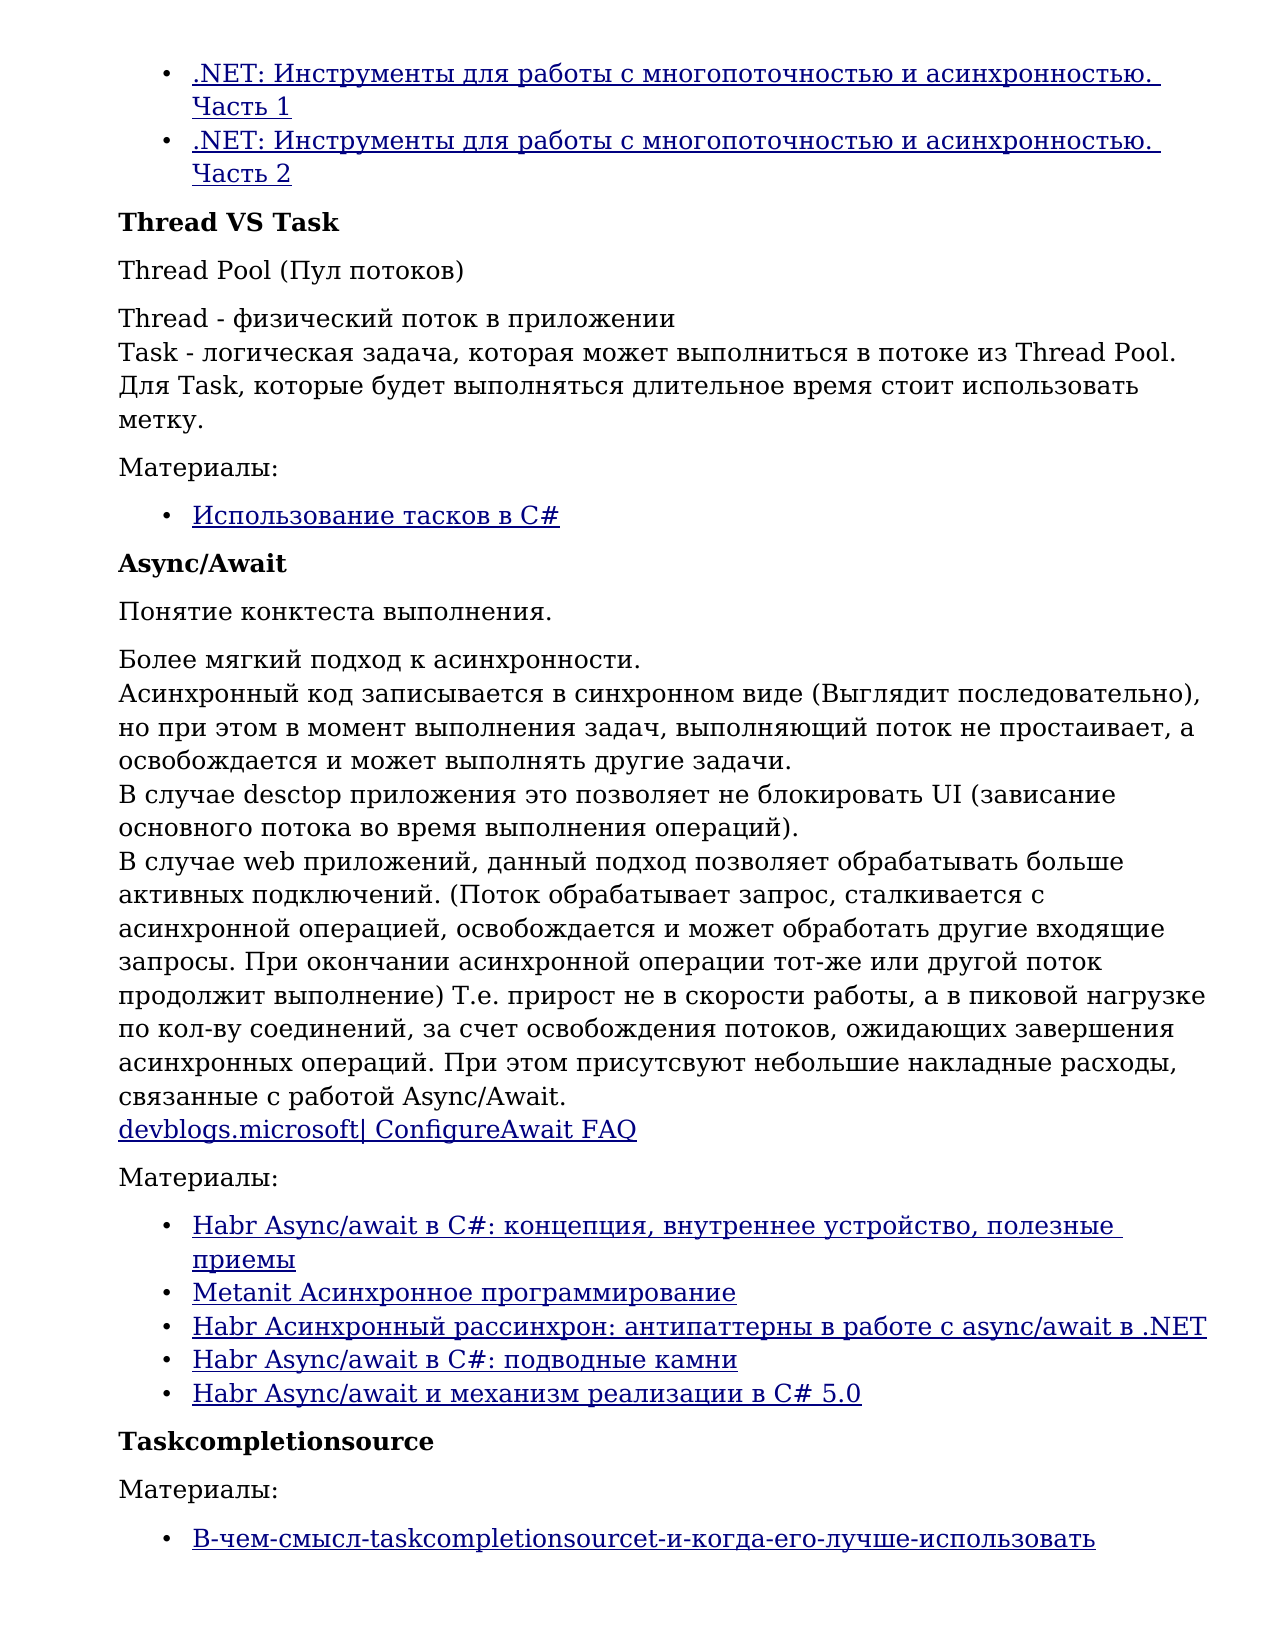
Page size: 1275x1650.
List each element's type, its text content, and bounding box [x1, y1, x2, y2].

text Taskcompletionsource [118, 1427, 1216, 1457]
text Thread Pool (Пул потоков) [118, 256, 1216, 285]
list .NET: Инструменты для работы с многопоточностью и асинхронностью. Часть 1 [162, 59, 1216, 122]
list Habr Async/await и механизм реализации в C# 5.0 [162, 1379, 1216, 1408]
list Использование тасков в C# [162, 501, 1216, 530]
text Thread VS Task [118, 208, 1216, 237]
list Metanit Aсинхронное программирование [162, 1279, 1216, 1308]
list Habr Async/await в C#: подводные камни [162, 1346, 1216, 1375]
list В-чем-смысл-taskcompletionsourcet-и-когда-его-лучше-использовать [162, 1524, 1216, 1553]
text Материалы: [118, 1163, 1216, 1193]
text Материалы: [118, 1476, 1216, 1505]
list Habr Async/await в C#: концепция, внутреннее устройство, полезные приемы [162, 1212, 1216, 1274]
text Материалы: [118, 453, 1216, 482]
text Более мягкий подход к асинхронности. Асинхронный код записывается в синхронном виде (Выглядит последовательно), но при этом в момент выполнения задач, выполняющий поток не простаивает, а освобождается и может выполнять другие задачи. В случае desctop приложения это позволяет не блокировать UI (зависание основного потока во время выполнения операций). В случае web приложений, данный подход позволяет обрабатывать больше активных подключений. (Поток обрабатывает запрос, сталкивается с асинхронной операцией, освобождается и может обработать другие входящие запросы. При окончании асинхронной операции тот-же или другой поток продолжит выполнение) Т.е. прирост не в скорости работы, а в пиковой нагрузке по кол-ву соединений, за счет освобождения потоков, ожидающих завершения асинхронных операций. При этом присутсвуют небольшие накладные расходы, связанные с работой Async/Await. devblogs.microsoft| ConfigureAwait FAQ [118, 646, 1216, 1144]
list Habr Асинхронный рассинхрон: антипаттерны в работе с async/await в .NET [162, 1312, 1216, 1341]
list .NET: Инструменты для работы с многопоточностью и асинхронностью. Часть 2 [162, 126, 1216, 189]
text Thread - физический поток в приложении Task - логическая задача, которая может выполниться в потоке из Thread Pool. Для Task, которые будет выполняться длительное время стоит использовать метку. [118, 304, 1216, 434]
text Async/Await [118, 549, 1216, 579]
text Понятие конктеста выполнения. [118, 598, 1216, 627]
